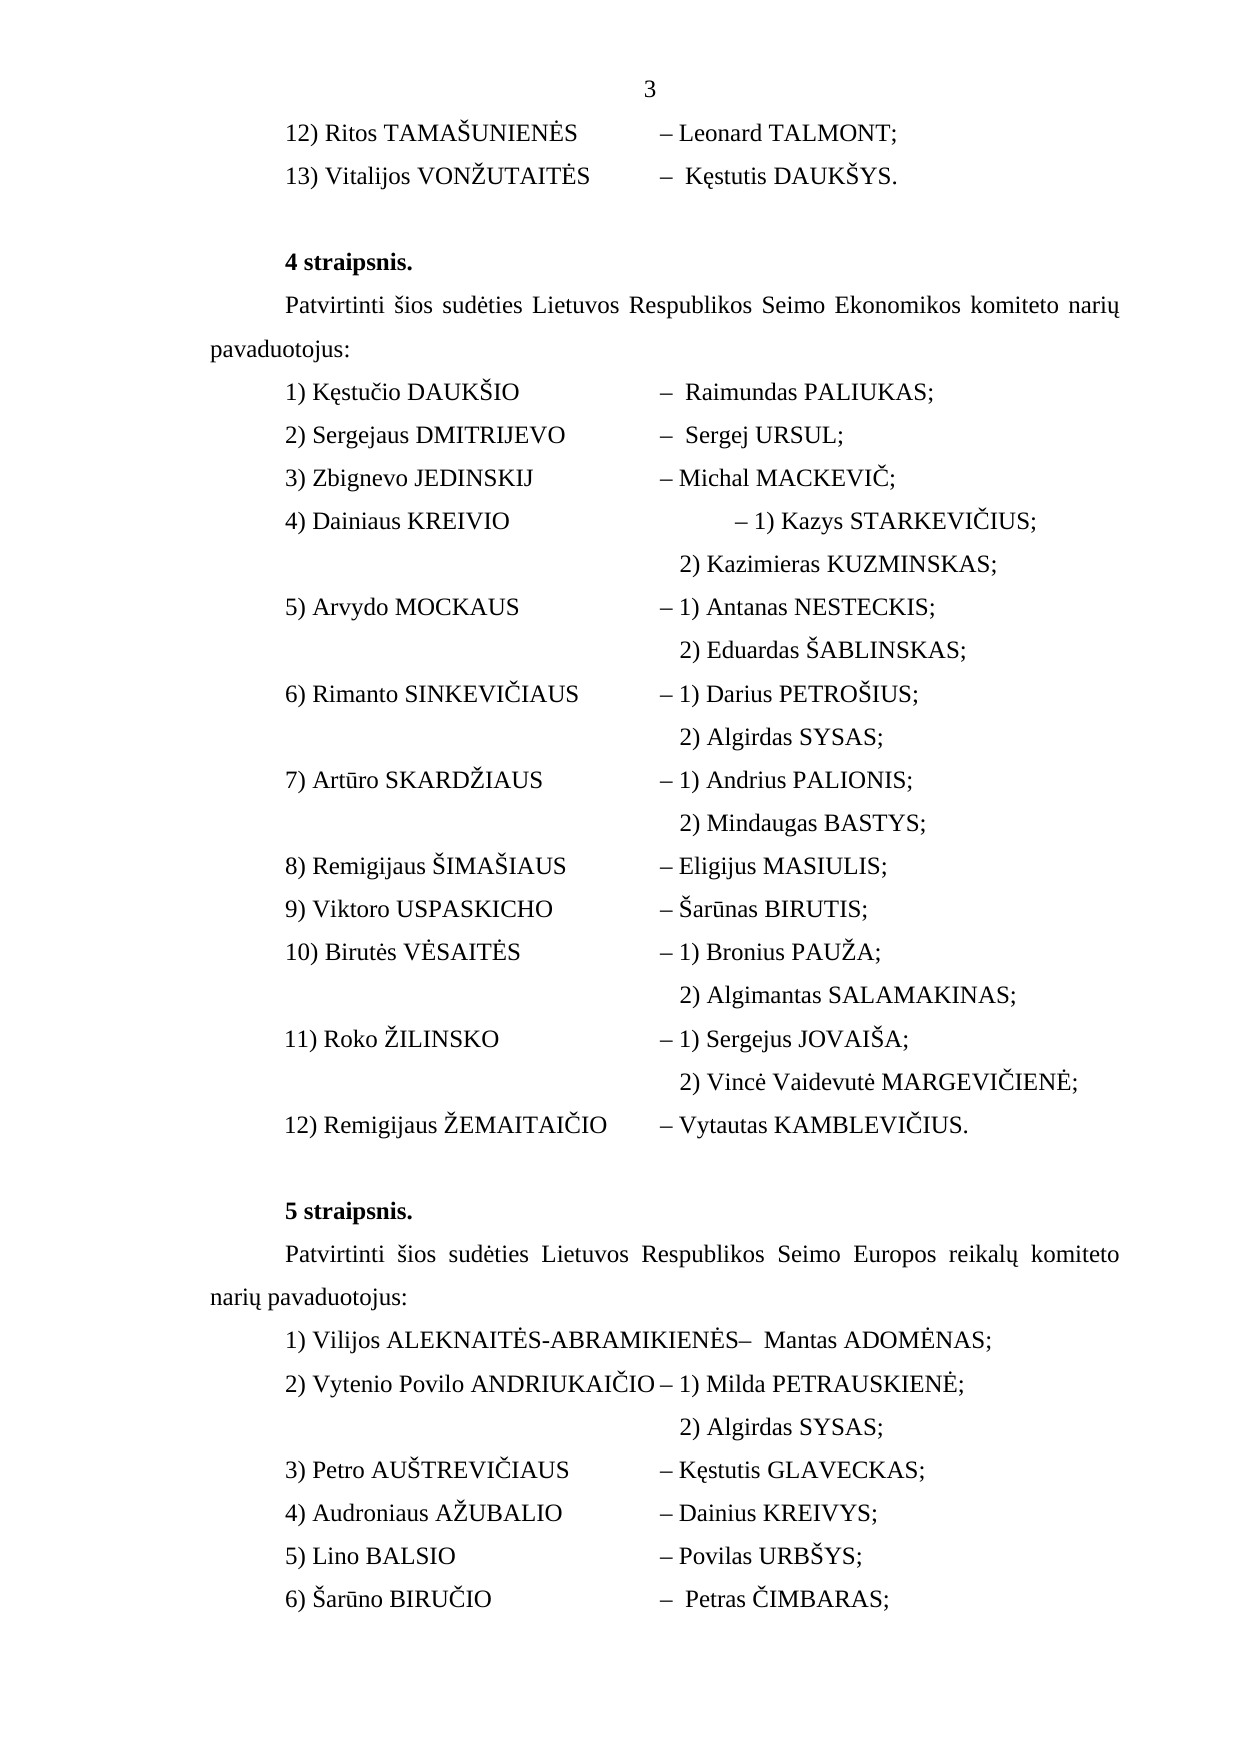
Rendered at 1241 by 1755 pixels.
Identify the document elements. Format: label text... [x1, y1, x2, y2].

text 1) Vilijos ALEKNAITĖS-ABRAMIKIENĖS– Mantas ADOMĖNAS; [210, 1326, 1120, 1354]
text 2) Sergejaus DMITRIJEVO – Sergej URSUL; [210, 420, 1120, 449]
text 4) Audroniaus AŽUBALIO – Dainius KREIVYS; [210, 1498, 1120, 1527]
text 13) Vitalijos VONŽUTAITĖS – Kęstutis DAUKŠYS. [210, 161, 1120, 190]
text 6) Rimanto SINKEVIČIAUS – 1) Darius PETROŠIUS; [210, 679, 1120, 707]
text 12) Remigijaus ŽEMAITAIČIO – Vytautas KAMBLEVIČIUS. [210, 1110, 1120, 1139]
text 2) Vincė Vaidevutė MARGEVIČIENĖ; [210, 1067, 1120, 1096]
text 5) Arvydo MOCKAUS – 1) Antanas NESTECKIS; [210, 592, 1120, 621]
text 5 straipsnis. [210, 1196, 1120, 1225]
text 2) Algirdas SYSAS; [210, 1412, 1120, 1441]
text 7) Artūro SKARDŽIAUS – 1) Andrius PALIONIS; [210, 765, 1120, 794]
text 3) Petro AUŠTREVIČIAUS – Kęstutis GLAVECKAS; [210, 1455, 1120, 1484]
text 5) Lino BALSIO – Povilas URBŠYS; [210, 1541, 1120, 1570]
text 2) Algimantas SALAMAKINAS; [210, 981, 1120, 1009]
text 2) Mindaugas BASTYS; [210, 808, 1120, 837]
text Patvirtinti šios sudėties Lietuvos Respublikos Seimo Europos reikalų komiteto narių pavaduotojus: [210, 1239, 1120, 1311]
text 11) Roko ŽILINSKO – 1) Sergejus JOVAIŠA; [210, 1024, 1120, 1052]
text 12) Ritos TAMAŠUNIENĖS – Leonard TALMONT; [210, 118, 1120, 147]
text 2) Vytenio Povilo ANDRIUKAIČIO – 1) Milda PETRAUSKIENĖ; [210, 1369, 1120, 1397]
text 3) Zbignevo JEDINSKIJ – Michal MACKEVIČ; [210, 463, 1120, 492]
text 4) Dainiaus KREIVIO – 1) Kazys STARKEVIČIUS; [210, 506, 1120, 535]
text 1) Kęstučio DAUKŠIO – Raimundas PALIUKAS; [210, 377, 1120, 406]
text 2) Kazimieras KUZMINSKAS; [210, 549, 1120, 578]
text 4 straipsnis. [210, 247, 1120, 276]
text Patvirtinti šios sudėties Lietuvos Respublikos Seimo Ekonomikos komiteto narių pavaduotojus: [210, 291, 1120, 362]
text 9) Viktoro USPASKICHO – Šarūnas BIRUTIS; [210, 894, 1120, 923]
text 2) Eduardas ŠABLINSKAS; [210, 636, 1120, 664]
text 2) Algirdas SYSAS; [210, 722, 1120, 751]
text 6) Šarūno BIRUČIO – Petras ČIMBARAS; [210, 1584, 1120, 1613]
text 8) Remigijaus ŠIMAŠIAUS – Eligijus MASIULIS; [210, 851, 1120, 880]
text 10) Birutės VĖSAITĖS – 1) Bronius PAUŽA; [210, 937, 1120, 966]
